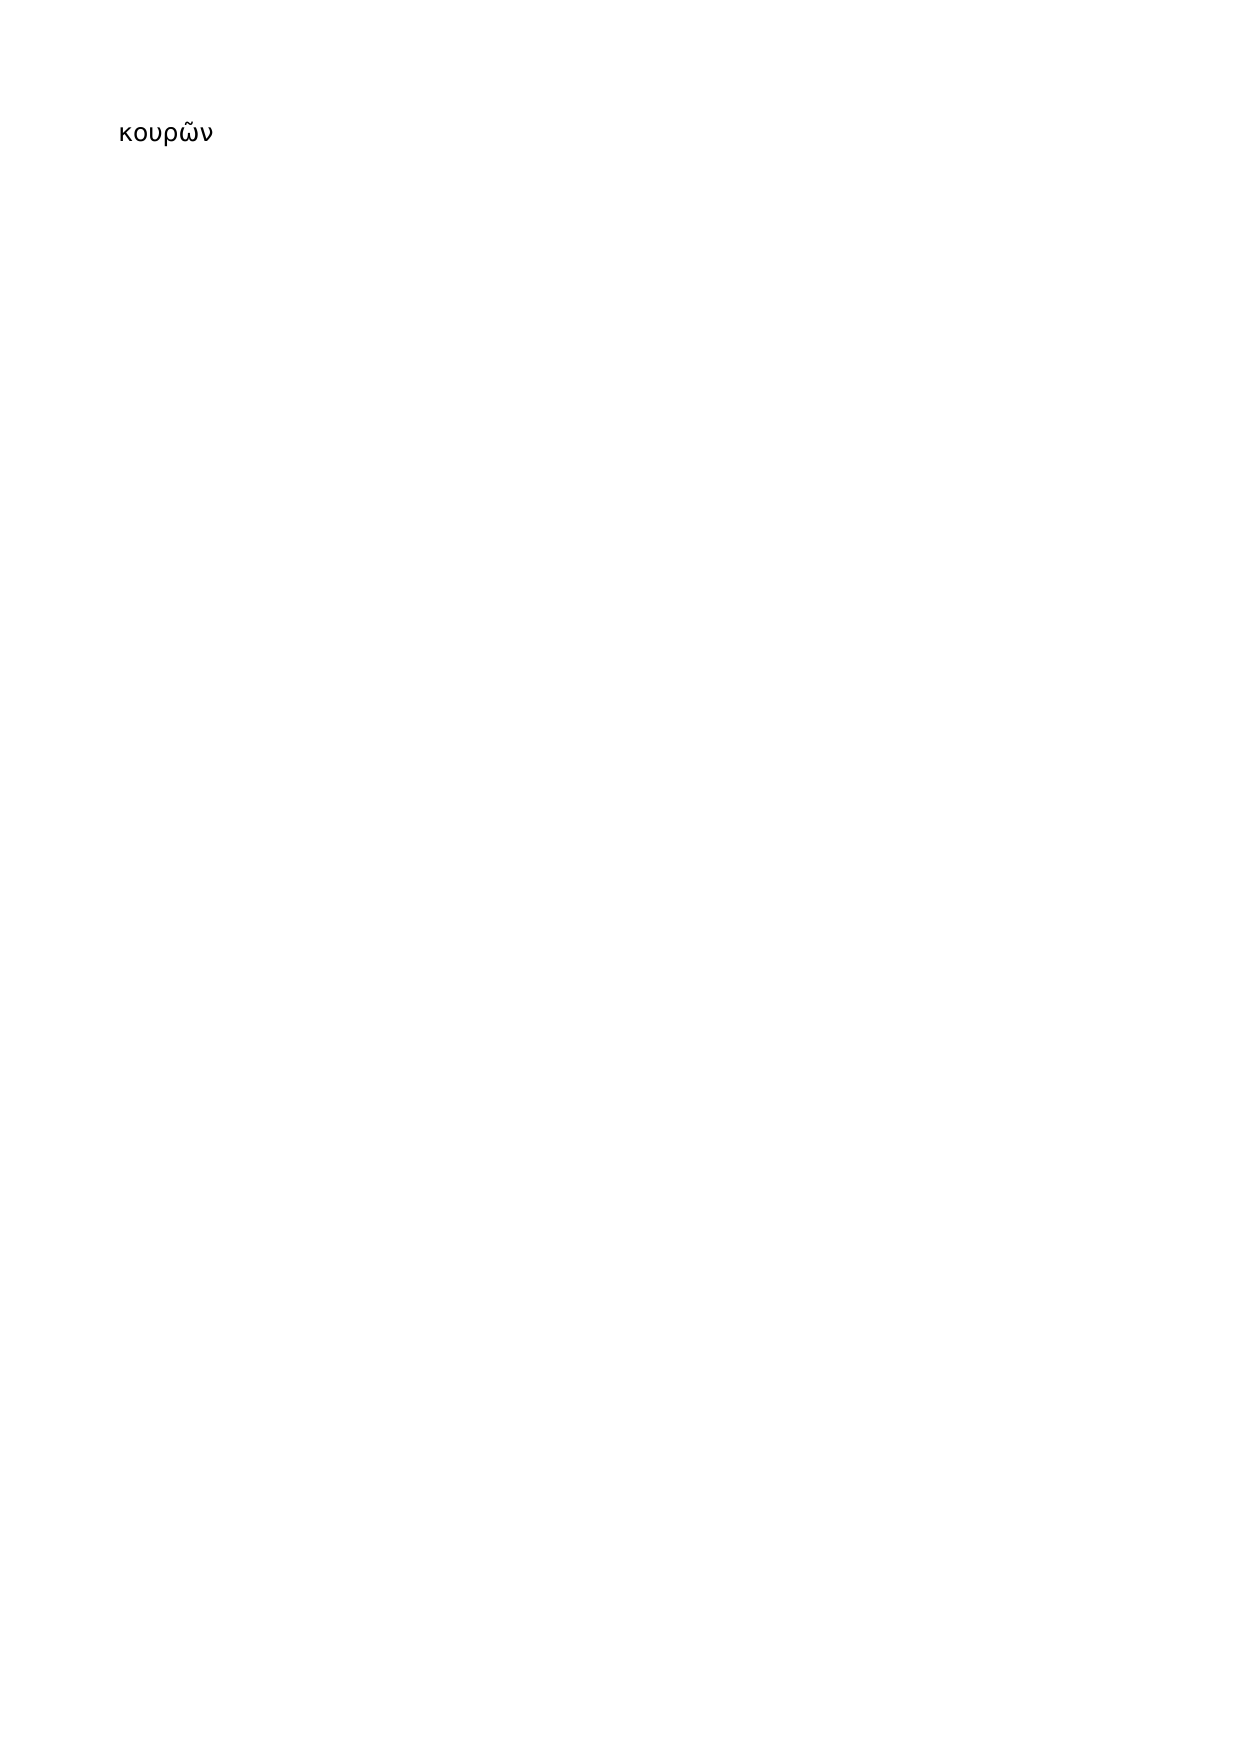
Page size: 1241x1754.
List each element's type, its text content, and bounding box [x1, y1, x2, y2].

text κουρῶν [118, 118, 1122, 147]
